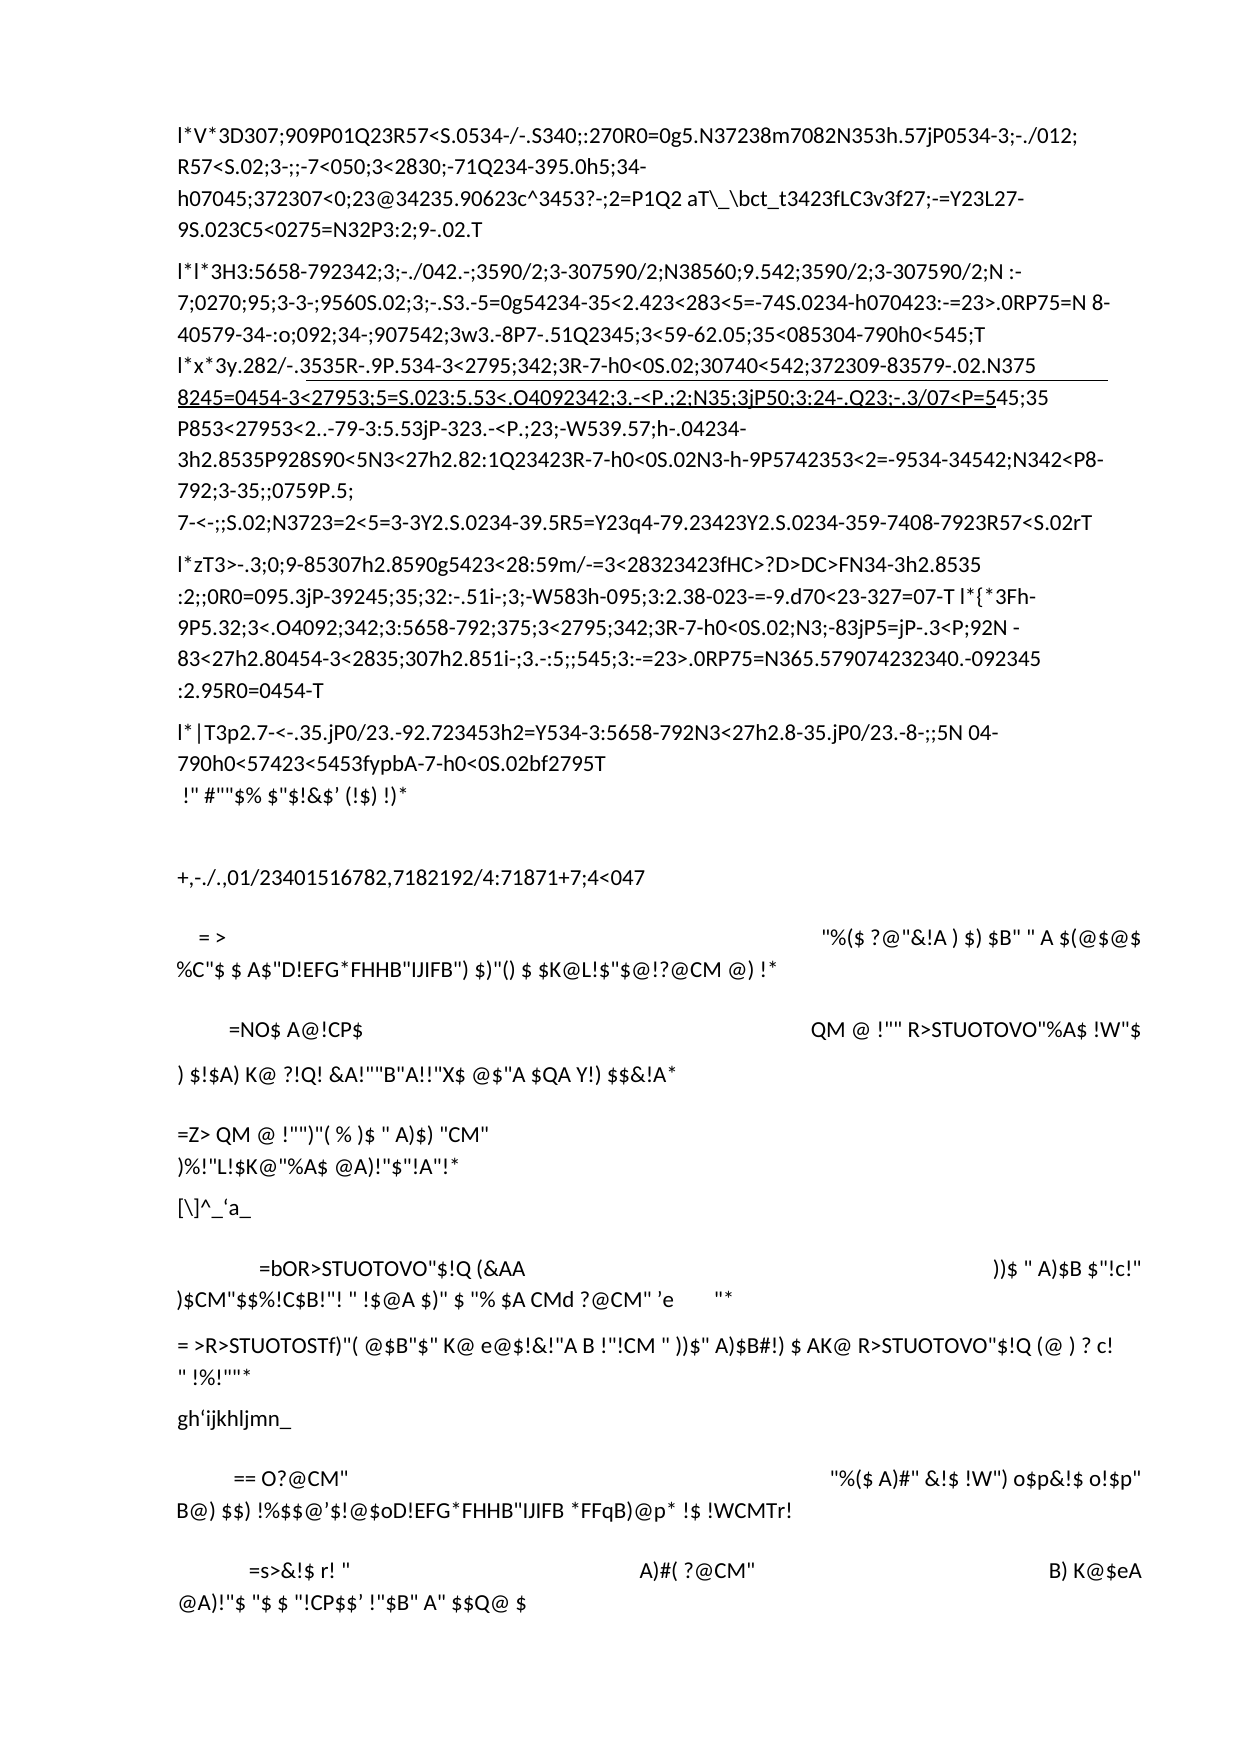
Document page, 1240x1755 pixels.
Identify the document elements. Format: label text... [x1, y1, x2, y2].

text @A)!"$ "$ $ "!CP$$’ !"$B" A" $$Q@ $ [177, 1588, 1128, 1616]
text =Z> QM @ !"")"( % )$ " A)$) "CM" [177, 1121, 1128, 1149]
text = >R>STUOTOSTf)"( @$B"$" K@ e@$!&!"A B !"!CM " ))$" A)$B#!) $ AK@ R>STUOTOVO"$!Q (@ ) ? c! [177, 1331, 1128, 1359]
text == O?@CM" "%($ A)#" &!$ !W") o$p&!$ o!$p" [118, 1464, 1142, 1492]
text :2;;0R0=095.3jP-39245;35;32:-.51i-;3;-W583h-095;3:2.38-023-=-9.d70<23-327=07-T l*{*3Fh-9P5.32;3<.O4092;342;3:5658-792;375;3<2795;342;3R-7-h0<0S.02;N3;-83jP5=jP-.3<P;92N -83<27h2.80454-3<2835;307h2.851i-;3.-:5;;545;3:-=23>.0RP75=N365.579074232340.-092345 [177, 582, 1128, 672]
text !" #""$% $"$!&$’ (!$) !)* [177, 781, 1128, 809]
text l*V*3D307;909P01Q23R57<S.0534-/-.S340;:270R0=0g5.N37238m7082N353h.57jP0534-3;-./012; R57<S.02;3-;;-7<050;3<2830;-71Q234-395.0h5;34-h07045;372307<0;23@34235.90623c^3453?-;2=P1Q2 aT\_\bct_t3423fLC3v3f27;-=Y23L27-9S.023C5<0275=N32P3:2;9-.02.T [177, 121, 1128, 243]
text = > "%($ ?@"&!A ) $) $B" " A $(@$@$ [118, 923, 1142, 951]
text l*zT3>-.3;0;9-85307h2.8590g5423<28:59m/-=3<28323423fHC>?D>DC>FN34-3h2.8535 [177, 550, 1128, 578]
text l*|T3p2.7-<-.35.jP0/23.-92.723453h2=Y534-3:5658-792N3<27h2.8-35.jP0/23.-8-;;5N 04-790h0<57423<5453fypbA-7-h0<0S.02bf2795T [177, 718, 1128, 777]
text %C"$ $ A$"D!EFG*FHHB"IJIFB") $)"() $ $K@L!$"$@!?@CM @) !* [176, 955, 1128, 983]
text B@) $$) !%$$@’$!@$oD!EFG*FHHB"IJIFB *FFqB)@p* !$ !WCMTr! [176, 1496, 1058, 1524]
text )%!"L!$K@"%A$ @A)!"$"!A"!* [177, 1152, 1128, 1181]
text +,-./.,01/23401516782,7182192/4:71871+7;4<047 [177, 863, 1128, 891]
text :2.95R0=0454-T [177, 676, 1128, 704]
text l*l*3H3:5658-792342;3;-./042.-;3590/2;3-307590/2;N38560;9.542;3590/2;3-307590/2;N :-7;0270;95;3-3-;9560S.02;3;-.S3.-5=0g54234-35<2.423<283<5=-74S.0234-h070423:-=23>.0RP75=N 8-40579-34-:o;092;34-;907542;3w3.-8P7-.51Q2345;3<59-62.05;35<085304-790h0<545;T l*x*3y.282/-.3535R-.9P.534-3<2795;342;3R-7-h0<0S.02;30740<542;372309-83579-.02.N375 8245=0454-3<27953;5=S.023:5.53<.O4092342;3.-<P.;2;N35;3jP50;3:24-.Q23;-.3/07<P=545;35 P853<27953<2..-79-3:5.53jP-323.-<P.;23;-W539.57;h-.04234-3h2.8535P928S90<5N3<27h2.82:1Q23423R-7-h0<0S.02N3-h-9P5742353<2=-9534-34542;N342<P8-792;3-35;;0759P.5; [177, 257, 1128, 505]
text [\]^_‘a_ [177, 1193, 1128, 1222]
text ) $!$A) K@ ?!Q! &A!""B"A!!"X$ @$"A $QA Y!) $$&!A* [177, 1060, 1128, 1088]
text )$CM"$$%!C$B!"! " !$@A $)" $ "% $A CMd ?@CM" ’e "* [176, 1286, 1128, 1313]
text " !%!""* [177, 1363, 1128, 1391]
text =bOR>STUOTOVO"$!Q (&AA ))$ " A)$B $"!c!" [118, 1254, 1142, 1282]
text 7-<-;;S.02;N3723=2<5=3-3Y2.S.0234-39.5R5=Y23q4-79.23423Y2.S.0234-359-7408-7923R57<S.02rT [177, 508, 1128, 537]
text =s>&!$ r! " A)#( ?@CM" B) K@$eA [118, 1556, 1142, 1584]
text =NO$ A@!CP$ QM @ !"" R>STUOTOVO"%A$ !W"$ [118, 1015, 1142, 1043]
text gh‘ijkhljmn_ [177, 1404, 1128, 1432]
